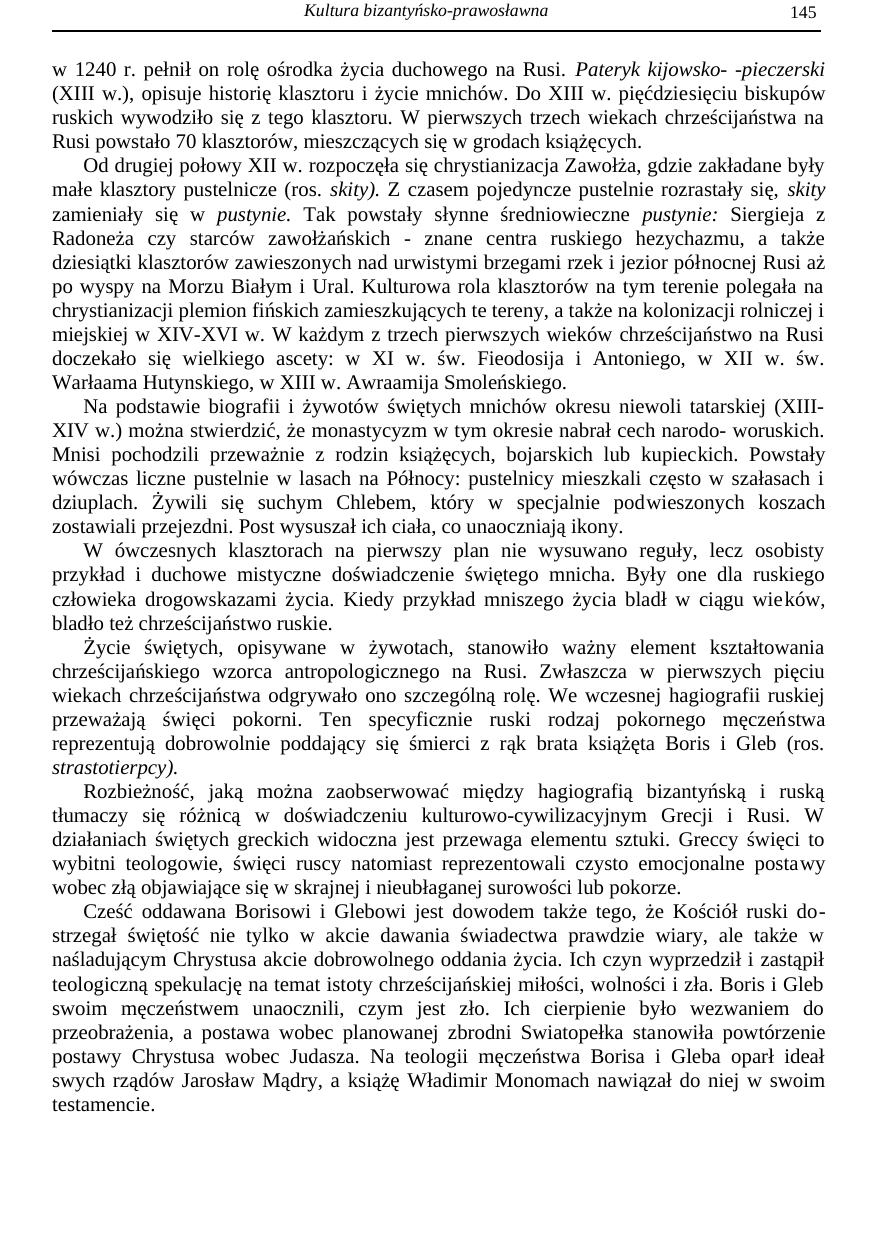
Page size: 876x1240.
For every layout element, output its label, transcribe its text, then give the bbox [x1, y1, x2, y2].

text w 1240 r. pełnił on rolę ośrodka życia duchowego na Rusi. Pateryk kijowsko- -pieczerski (XIII w.), opisuje historię klasztoru i życie mnichów. Do XIII w. pięćdzie­sięciu biskupów ruskich wywodziło się z tego klasztoru. W pierwszych trzech wiekach chrześcijaństwa na Rusi powstało 70 klasztorów, mieszczących się w grodach książę­cych. [52, 57, 825, 153]
text Rozbieżność, jaką można zaobserwować między hagiografią bizantyńską i ruską tłumaczy się różnicą w doświadczeniu kulturowo-cywilizacyjnym Grecji i Rusi. W działaniach świętych greckich widoczna jest przewaga elementu sztuki. Greccy święci to wybitni teologowie, święci ruscy natomiast reprezentowali czysto emocjonalne posta­wy wobec złą objawiające się w skrajnej i nieubłaganej surowości lub pokorze. [52, 779, 825, 899]
text W ówczesnych klasztorach na pierwszy plan nie wysuwano reguły, lecz osobisty przykład i duchowe mistyczne doświadczenie świętego mnicha. Były one dla ruskiego człowieka drogowskazami życia. Kiedy przykład mniszego życia bladł w ciągu wie­ków, bladło też chrześcijaństwo ruskie. [52, 538, 825, 634]
text 145 [790, 2, 820, 22]
text Cześć oddawana Borisowi i Glebowi jest dowodem także tego, że Kościół ruski do­strzegał świętość nie tylko w akcie dawania świadectwa prawdzie wiary, ale także w naśladującym Chrystusa akcie dobrowolnego oddania życia. Ich czyn wyprzedził i zastąpił teologiczną spekulację na temat istoty chrześcijańskiej miłości, wolności i zła. Boris i Gleb swoim męczeństwem unaocznili, czym jest zło. Ich cierpienie było wezwaniem do przeobrażenia, a postawa wobec planowanej zbrodni Swiatopełka sta­nowiła powtórzenie postawy Chrystusa wobec Judasza. Na teologii męczeństwa Borisa i Gleba oparł ideał swych rządów Jarosław Mądry, a książę Władimir Monomach na­wiązał do niej w swoim testamencie. [52, 899, 825, 1116]
text Na podstawie biografii i żywotów świętych mnichów okresu niewoli tatarskiej (XIII-XIV w.) można stwierdzić, że monastycyzm w tym okresie nabrał cech narodo- woruskich. Mnisi pochodzili przeważnie z rodzin książęcych, bojarskich lub kupiec­kich. Powstały wówczas liczne pustelnie w lasach na Północy: pustelnicy mieszkali często w szałasach i dziuplach. Żywili się suchym Chlebem, który w specjalnie pod­wieszonych koszach zostawiali przejezdni. Post wysuszał ich ciała, co unaoczniają ikony. [52, 394, 825, 538]
text Kultura bizantyńsko-prawosławna [304, 0, 567, 20]
text Życie świętych, opisywane w żywotach, stanowiło ważny element kształtowania chrześcijańskiego wzorca antropologicznego na Rusi. Zwłaszcza w pierwszych pięciu wiekach chrześcijaństwa odgrywało ono szczególną rolę. We wczesnej hagiografii ruskiej przeważają święci pokorni. Ten specyficznie ruski rodzaj pokornego męczeń­stwa reprezentują dobrowolnie poddający się śmierci z rąk brata książęta Boris i Gleb (ros. strastotierpcy). [52, 634, 825, 779]
text Od drugiej połowy XII w. rozpoczęła się chrystianizacja Zawołża, gdzie zakładane były małe klasztory pustelnicze (ros. skity). Z czasem pojedyncze pustelnie rozrastały się, skity zamieniały się w pustynie. Tak powstały słynne średniowieczne pustynie: Siergieja z Radoneża czy starców zawołżańskich - znane centra ruskiego hezychazmu, a także dziesiątki klasztorów zawieszonych nad urwistymi brzegami rzek i jezior pół­nocnej Rusi aż po wyspy na Morzu Białym i Ural. Kulturowa rola klasztorów na tym terenie polegała na chrystianizacji plemion fińskich zamieszkujących te tereny, a także na kolonizacji rolniczej i miejskiej w XIV-XVI w. W każdym z trzech pierwszych wieków chrześcijaństwo na Rusi doczekało się wielkiego ascety: w XI w. św. Fieodosija i Antoniego, w XII w. św. Warłaama Hutynskiego, w XIII w. Awraamija Smoleńskiego. [52, 153, 825, 394]
